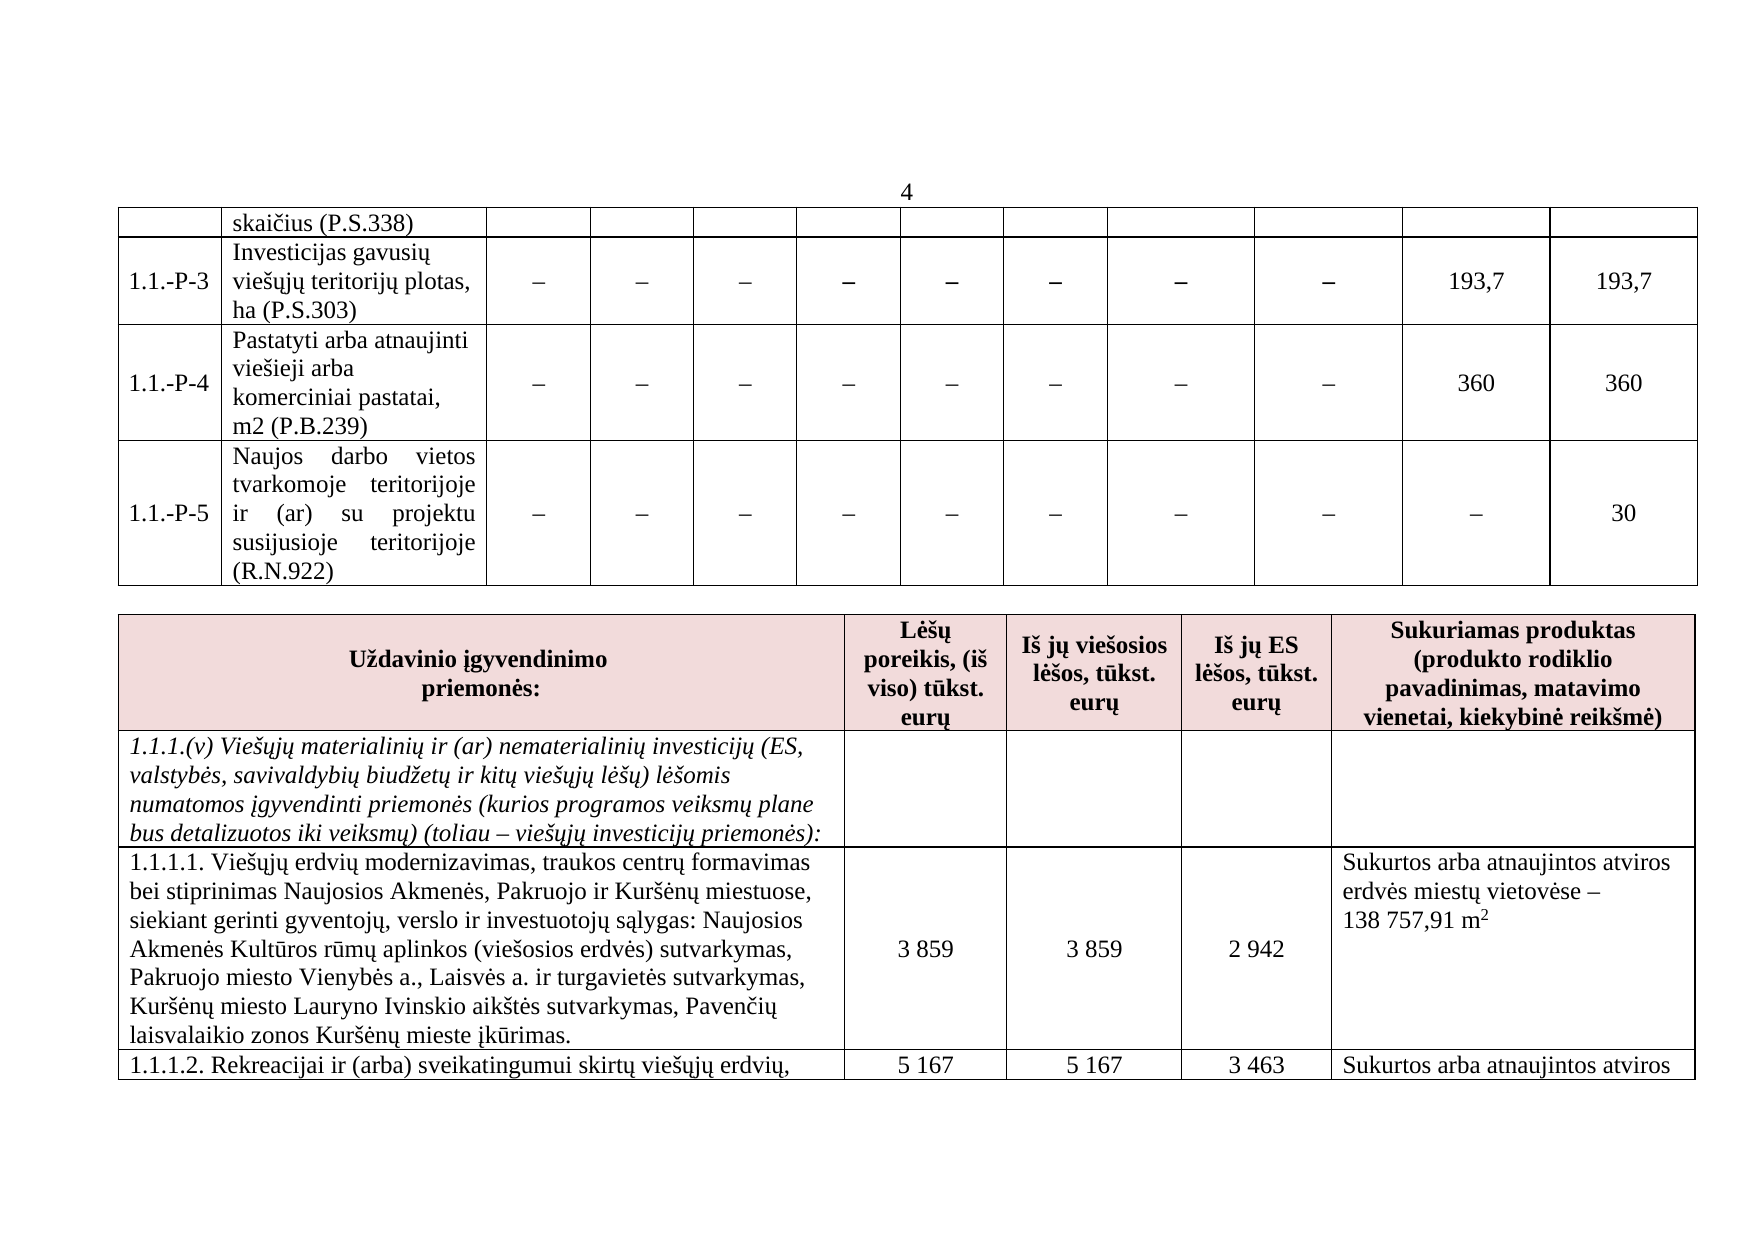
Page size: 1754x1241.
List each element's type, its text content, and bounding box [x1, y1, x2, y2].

table_cell – [1004, 238, 1107, 324]
table_cell 5 167 [1007, 1050, 1181, 1078]
table_cell – [694, 238, 796, 324]
table_cell – [487, 441, 590, 584]
table_cell – [797, 325, 900, 440]
table_cell [1108, 208, 1254, 236]
table_cell [1182, 731, 1331, 846]
table_cell [487, 208, 590, 236]
table_cell 1.1.-P-5 [119, 441, 221, 584]
table_cell 2 942 [1182, 848, 1331, 1049]
table_cell 360 [1403, 325, 1549, 440]
table_cell – [1255, 441, 1402, 584]
table_cell – [1108, 238, 1254, 324]
table_cell – [591, 238, 693, 324]
table_cell – [1255, 238, 1402, 324]
table_cell 3 463 [1182, 1050, 1331, 1078]
table_cell – [901, 441, 1003, 584]
table_cell Investicijas gavusių viešųjų teritorijų plotas, ha (P.S.303) [222, 238, 486, 324]
table_header Iš jų viešosios lėšos, tūkst. eurų [1007, 615, 1181, 730]
table_cell 5 167 [845, 1050, 1006, 1078]
table_cell 1.1.1.(v) Viešųjų materialinių ir (ar) nematerialinių investicijų (ES, valstybės, savivaldybių biudžetų ir kitų viešųjų lėšų) lėšomis numatomos įgyvendinti priemonės (kurios programos veiksmų plane bus detalizuotos iki veiksmų) (toliau – viešųjų investicijų priemonės): [119, 731, 844, 846]
table_cell – [901, 325, 1003, 440]
table_cell 1.1.1.1. Viešųjų erdvių modernizavimas, traukos centrų formavimas bei stiprinimas Naujosios Akmenės, Pakruojo ir Kuršėnų miestuose, siekiant gerinti gyventojų, verslo ir investuotojų sąlygas: Naujosios Akmenės Kultūros rūmų aplinkos (viešosios erdvės) sutvarkymas, Pakruojo miesto Vienybės a., Laisvės a. ir turgavietės sutvarkymas, Kuršėnų miesto Lauryno Ivinskio aikštės sutvarkymas, Pavenčių laisvalaikio zonos Kuršėnų mieste įkūrimas. [119, 848, 844, 1049]
table_cell [1255, 208, 1402, 236]
table_cell – [1108, 441, 1254, 584]
table_cell Sukurtos arba atnaujintos atviros erdvės miestų vietovėse – 138 757,91 m2 [1332, 848, 1694, 1049]
table_cell – [487, 325, 590, 440]
table_cell [1551, 208, 1697, 236]
table_cell 1.1.1.2. Rekreacijai ir (arba) sveikatingumui skirtų viešųjų erdvių, [119, 1050, 844, 1078]
table_cell [1403, 208, 1549, 236]
table_cell [901, 208, 1003, 236]
table_cell [797, 208, 900, 236]
table_header Uždavinio įgyvendinimo priemonės: [119, 615, 844, 730]
table_cell 193,7 [1403, 238, 1549, 324]
table_cell [591, 208, 693, 236]
table_cell – [591, 441, 693, 584]
table_cell – [1108, 325, 1254, 440]
table_cell [1004, 208, 1107, 236]
table_cell – [487, 238, 590, 324]
table_cell [119, 208, 221, 236]
table_cell – [694, 441, 796, 584]
table_header Iš jų ES lėšos, tūkst. eurų [1182, 615, 1331, 730]
table_cell [1007, 731, 1181, 846]
table_cell 1.1.-P-3 [119, 238, 221, 324]
table_cell [1332, 731, 1694, 846]
table_cell 1.1.-P-4 [119, 325, 221, 440]
table_cell [845, 731, 1006, 846]
table_cell Pastatyti arba atnaujinti viešieji arba komerciniai pastatai, m2 (P.B.239) [222, 325, 486, 440]
table_cell 3 859 [1007, 848, 1181, 1049]
table_cell – [797, 238, 900, 324]
table_cell – [591, 325, 693, 440]
table_cell 3 859 [845, 848, 1006, 1049]
table_cell 30 [1551, 441, 1697, 584]
table_cell skaičius (P.S.338) [222, 208, 486, 236]
table_cell 360 [1551, 325, 1697, 440]
table_cell – [1004, 441, 1107, 584]
table_cell Naujos darbo vietos tvarkomoje teritorijoje ir (ar) su projektu susijusioje teritorijoje (R.N.922) [222, 441, 486, 584]
table_cell Sukurtos arba atnaujintos atviros [1332, 1050, 1694, 1078]
table_cell – [797, 441, 900, 584]
table_header Lėšų poreikis, (iš viso) tūkst. eurų [845, 615, 1006, 730]
table_cell 193,7 [1551, 238, 1697, 324]
table_cell – [694, 325, 796, 440]
table_header Sukuriamas produktas (produkto rodiklio pavadinimas, matavimo vienetai, kiekybinė reikšmė) [1332, 615, 1694, 730]
table_cell – [1004, 325, 1107, 440]
table_cell – [1403, 441, 1549, 584]
table_cell – [1255, 325, 1402, 440]
table_cell – [901, 238, 1003, 324]
table_cell [694, 208, 796, 236]
